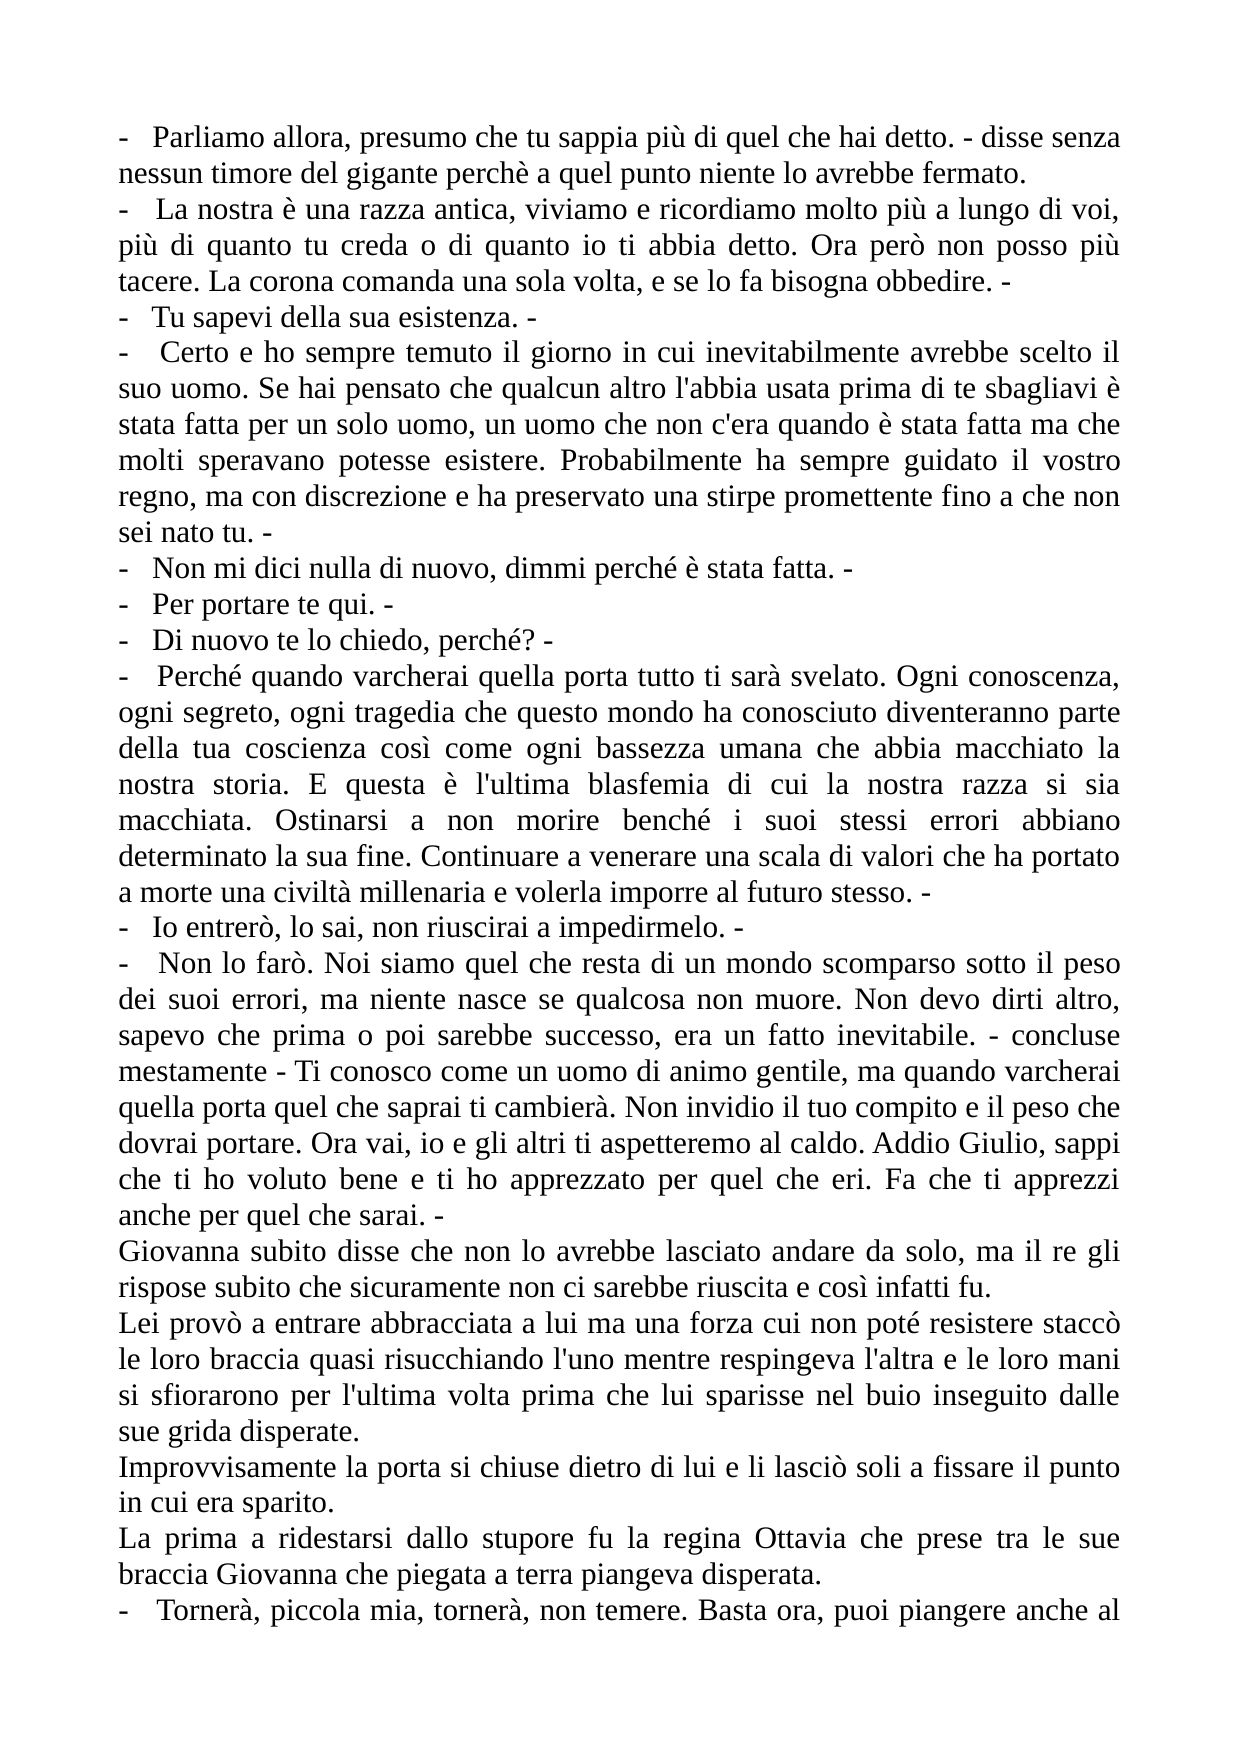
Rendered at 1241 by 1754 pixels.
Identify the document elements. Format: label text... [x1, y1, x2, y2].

text - Tu sapevi della sua esistenza. - [118, 298, 1122, 334]
text - Parliamo allora, presumo che tu sappia più di quel che hai detto. - disse senza nessun timore del gigante perchè a quel punto niente lo avrebbe fermato. [118, 118, 1122, 190]
text Improvvisamente la porta si chiuse dietro di lui e li lasciò soli a fissare il punto in cui era sparito. [118, 1448, 1122, 1520]
text - Non mi dici nulla di nuovo, dimmi perché è stata fatta. - [118, 549, 1122, 585]
text - Per portare te qui. - [118, 585, 1122, 621]
text - Tornerà, piccola mia, tornerà, non temere. Basta ora, puoi piangere anche al [118, 1592, 1122, 1627]
text Lei provò a entrare abbracciata a lui ma una forza cui non poté resistere staccò le loro braccia quasi risucchiando l'uno mentre respingeva l'altra e le loro mani si sfiorarono per l'ultima volta prima che lui sparisse nel buio inseguito dalle sue grida disperate. [118, 1304, 1122, 1448]
text La prima a ridestarsi dallo stupore fu la regina Ottavia che prese tra le sue braccia Giovanna che piegata a terra piangeva disperata. [118, 1520, 1122, 1592]
text - Non lo farò. Noi siamo quel che resta di un mondo scomparso sotto il peso dei suoi errori, ma niente nasce se qualcosa non muore. Non devo dirti altro, sapevo che prima o poi sarebbe successo, era un fatto inevitabile. - concluse mestamente - Ti conosco come un uomo di animo gentile, ma quando varcherai quella porta quel che saprai ti cambierà. Non invidio il tuo compito e il peso che dovrai portare. Ora vai, io e gli altri ti aspetteremo al caldo. Addio Giulio, sappi che ti ho voluto bene e ti ho apprezzato per quel che eri. Fa che ti apprezzi anche per quel che sarai. - [118, 945, 1122, 1232]
text - Certo e ho sempre temuto il giorno in cui inevitabilmente avrebbe scelto il suo uomo. Se hai pensato che qualcun altro l'abbia usata prima di te sbagliavi è stata fatta per un solo uomo, un uomo che non c'era quando è stata fatta ma che molti speravano potesse esistere. Probabilmente ha sempre guidato il vostro regno, ma con discrezione e ha preservato una stirpe promettente fino a che non sei nato tu. - [118, 334, 1122, 549]
text - Di nuovo te lo chiedo, perché? - [118, 621, 1122, 657]
text - Io entrerò, lo sai, non riuscirai a impedirmelo. - [118, 909, 1122, 945]
text Giovanna subito disse che non lo avrebbe lasciato andare da solo, ma il re gli rispose subito che sicuramente non ci sarebbe riuscita e così infatti fu. [118, 1232, 1122, 1304]
text - Perché quando varcherai quella porta tutto ti sarà svelato. Ogni conoscenza, ogni segreto, ogni tragedia che questo mondo ha conosciuto diventeranno parte della tua coscienza così come ogni bassezza umana che abbia macchiato la nostra storia. E questa è l'ultima blasfemia di cui la nostra razza si sia macchiata. Ostinarsi a non morire benché i suoi stessi errori abbiano determinato la sua fine. Continuare a venerare una scala di valori che ha portato a morte una civiltà millenaria e volerla imporre al futuro stesso. - [118, 657, 1122, 909]
text - La nostra è una razza antica, viviamo e ricordiamo molto più a lungo di voi, più di quanto tu creda o di quanto io ti abbia detto. Ora però non posso più tacere. La corona comanda una sola volta, e se lo fa bisogna obbedire. - [118, 190, 1122, 298]
